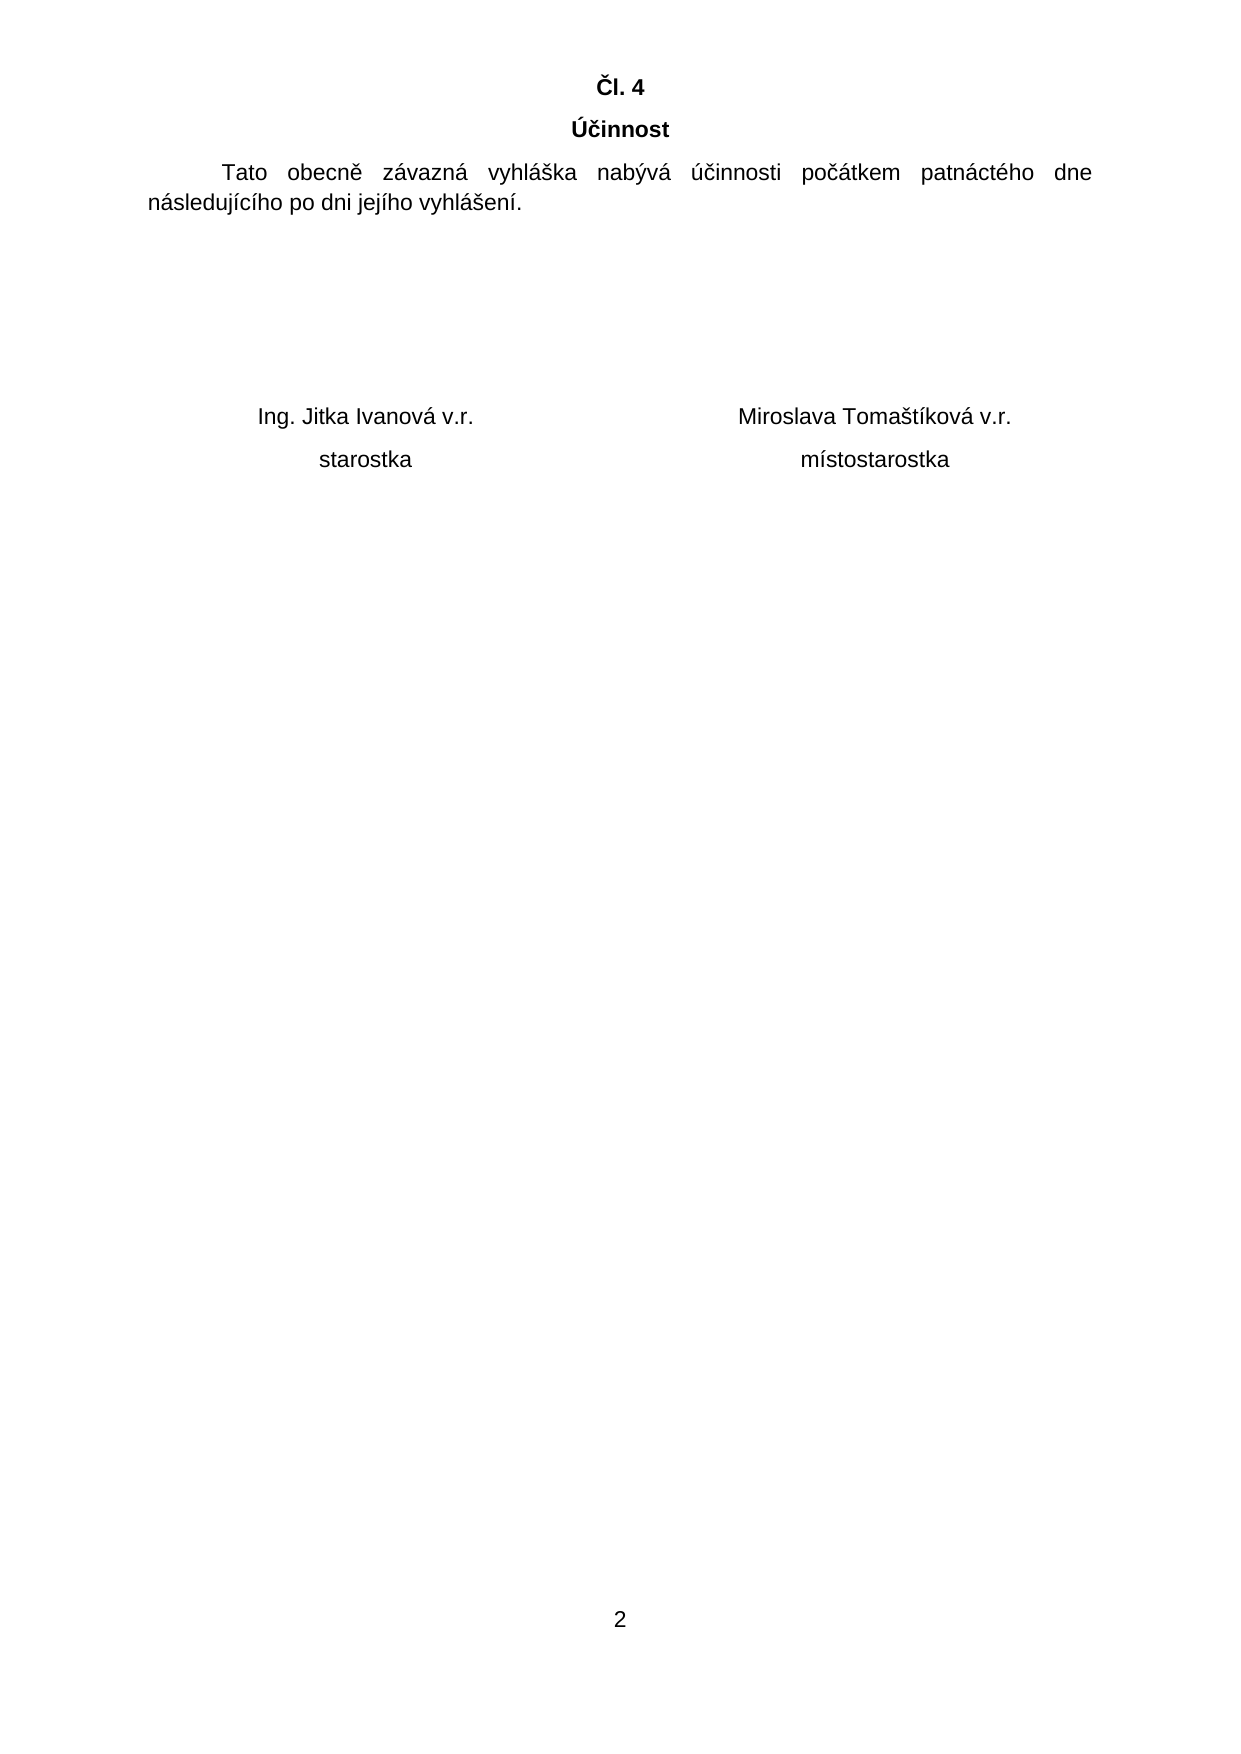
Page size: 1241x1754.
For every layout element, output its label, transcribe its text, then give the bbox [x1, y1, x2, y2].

text starostka [148, 446, 583, 472]
text místostarostka [657, 446, 1093, 472]
text Tato obecně závazná vyhláška nabývá účinnosti počátkem patnáctého dne následujícího po dni jejího vyhlášení. [148, 159, 1093, 216]
text Účinnost [148, 116, 1093, 143]
text Ing. Jitka Ivanová v.r. [148, 403, 583, 429]
text Miroslava Tomaštíková v.r. [657, 403, 1093, 429]
text Čl. 4 [148, 74, 1093, 100]
